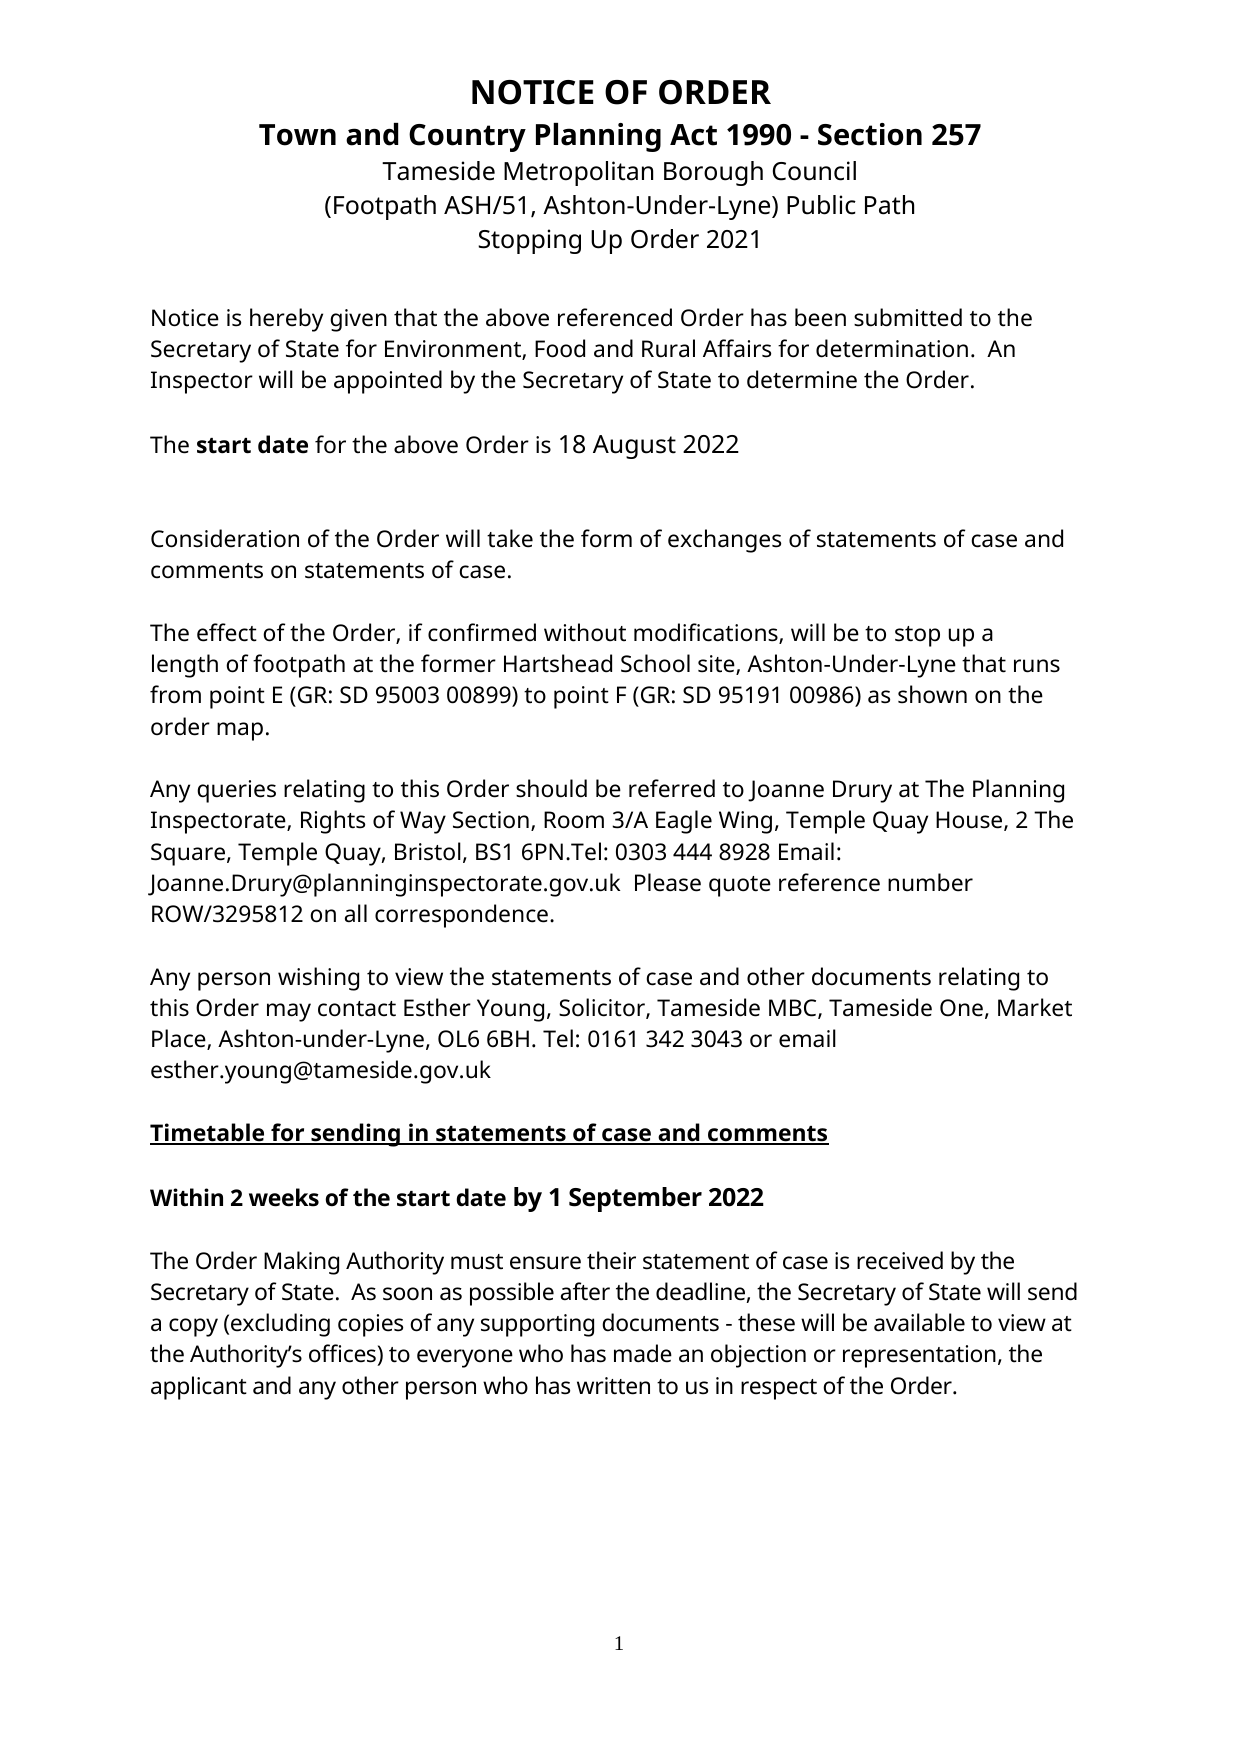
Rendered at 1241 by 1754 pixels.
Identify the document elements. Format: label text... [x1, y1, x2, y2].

text Stopping Up Order 2021 [150, 222, 1091, 256]
text (Footpath ASH/51, Ashton-Under-Lyne) Public Path [150, 188, 1091, 222]
text The effect of the Order, if confirmed without modifications, will be to stop up a [150, 617, 1091, 648]
text The Order Making Authority must ensure their statement of case is received by the Secretary of State. As soon as possible after the deadline, the Secretary of State will send a copy (excluding copies of any supporting documents - these will be available to view at the Authority’s offices) to everyone who has made an objection or representation, the applicant and any other person who has written to us in respect of the Order. [150, 1244, 1091, 1401]
text Tameside Metropolitan Borough Council [150, 154, 1091, 188]
text length of footpath at the former Hartshead School site, Ashton-Under-Lyne that runs from point E (GR: SD 95003 00899) to point F (GR: SD 95191 00986) as shown on the order map. [150, 648, 1091, 742]
text Notice is hereby given that the above referenced Order has been submitted to the Secretary of State for Environment, Food and Rural Affairs for determination. An Inspector will be appointed by the Secretary of State to determine the Order. [150, 301, 1091, 395]
text Consideration of the Order will take the form of exchanges of statements of case and comments on statements of case. [150, 523, 1091, 586]
text Town and Country Planning Act 1990 - Section 257 [150, 114, 1091, 154]
text Any queries relating to this Order should be referred to Joanne Drury at The Planning Inspectorate, Rights of Way Section, Room 3/A Eagle Wing, Temple Quay House, 2 The Square, Temple Quay, Bristol, BS1 6PN.Tel: 0303 444 8928 Email: Joanne.Drury@planninginspectorate.gov.uk Please quote reference number ROW/3295812 on all correspondence. [150, 773, 1091, 929]
text Within 2 weeks of the start date by 1 September 2022 [150, 1179, 1091, 1213]
text The start date for the above Order is 18 August 2022 [150, 426, 1091, 461]
text Timetable for sending in statements of case and comments [150, 1117, 1091, 1148]
text NOTICE OF ORDER [150, 69, 1091, 114]
text Any person wishing to view the statements of case and other documents relating to this Order may contact Esther Young, Solicitor, Tameside MBC, Tameside One, Market Place, Ashton-under-Lyne, OL6 6BH. Tel: 0161 342 3043 or email esther.young@tameside.gov.uk [150, 961, 1091, 1086]
